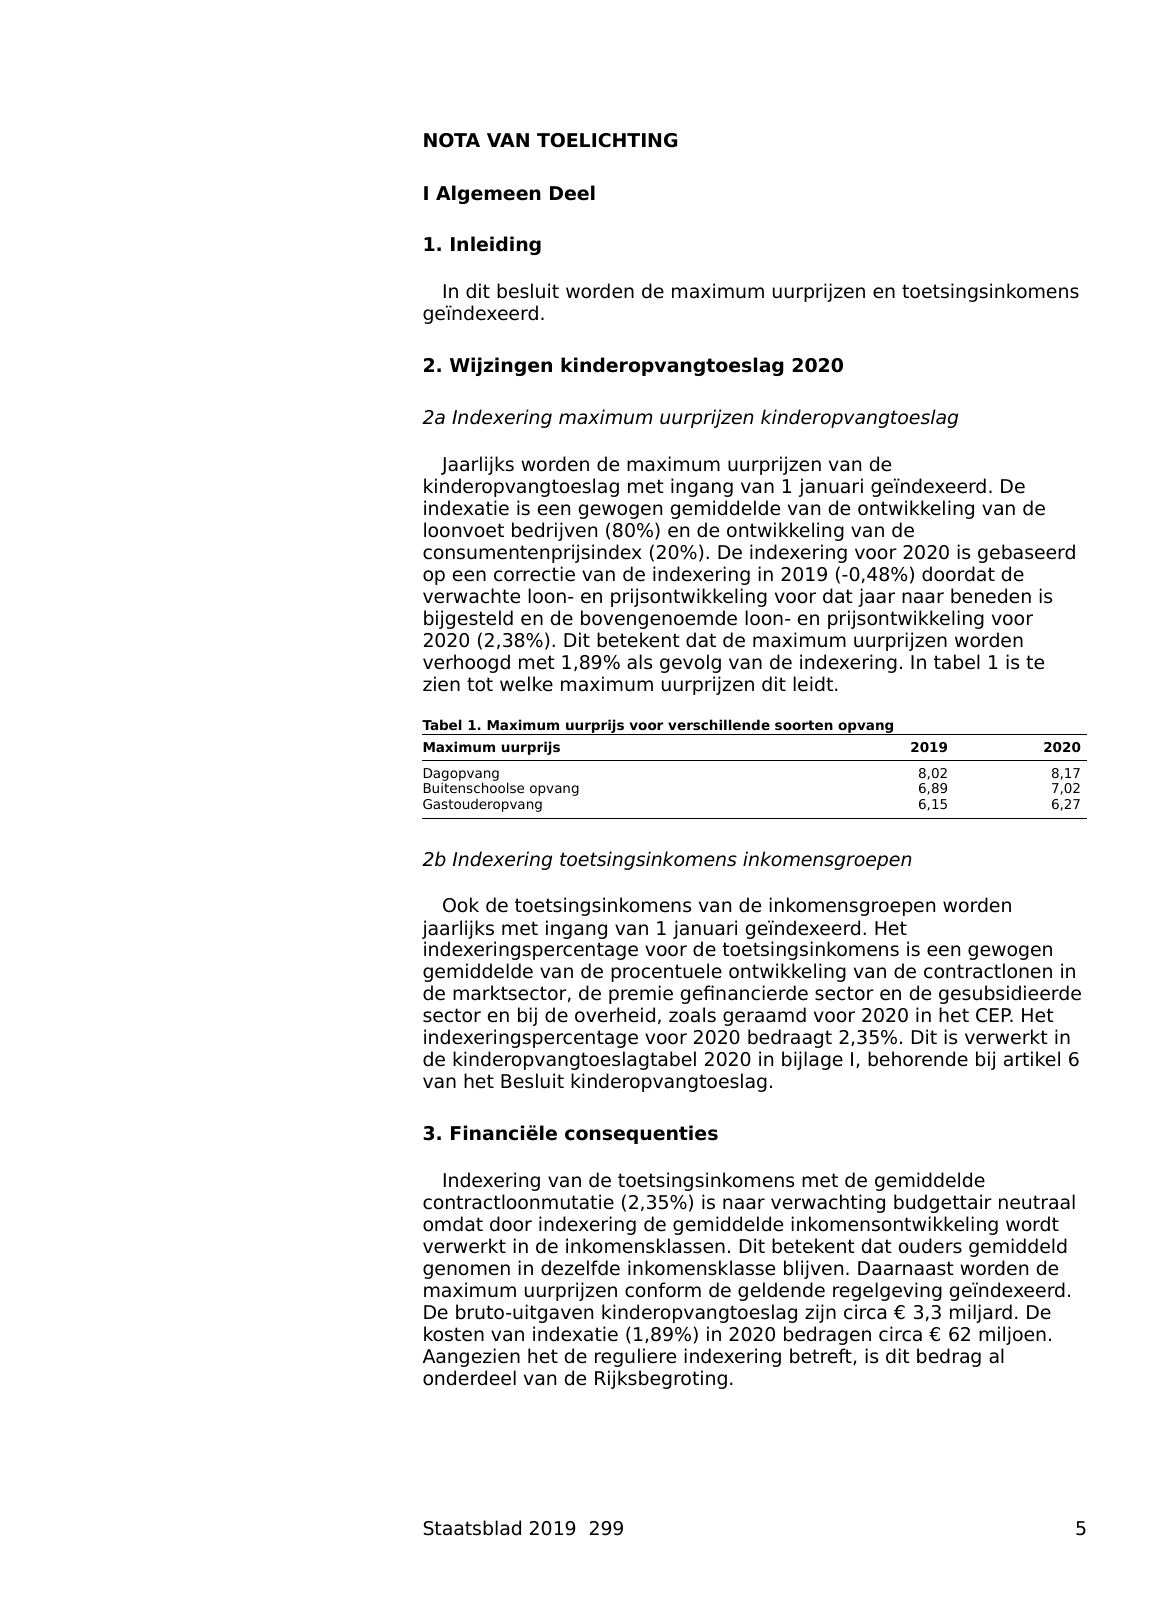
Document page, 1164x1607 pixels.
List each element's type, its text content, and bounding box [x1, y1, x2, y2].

text Jaarlijks worden de maximum uurprijzen van de kinderopvangtoeslag met ingang van 1 januari geïndexeerd. De indexatie is een gewogen gemiddelde van de ontwikkeling van de loonvoet bedrijven (80%) en de ontwikkeling van de consumentenprijsindex (20%). De indexering voor 2020 is gebaseerd op een correctie van de indexering in 2019 (-0,48%) doordat de verwachte loon- en prijsontwikkeling voor dat jaar naar beneden is bijgesteld en de bovengenoemde loon- en prijsontwikkeling voor 2020 (2,38%). Dit betekent dat de maximum uurprijzen worden verhoogd met 1,89% als gevolg van de indexering. In tabel 1 is te zien tot welke maximum uurprijzen dit leidt. [422, 454, 1087, 696]
subtitle 3. Financiële consequenties [422, 1123, 1087, 1145]
table_cell Dagopvang [422, 761, 821, 781]
table_cell 7,02 [954, 781, 1087, 797]
subtitle 1. Inleiding [422, 234, 1087, 256]
subtitle I Algemeen Deel [422, 182, 1087, 204]
table_cell 6,27 [954, 797, 1087, 817]
subtitle 2b Indexering toetsingsinkomens inkomensgroepen [422, 848, 1087, 870]
subtitle 2a Indexering maximum uurprijzen kinderopvangtoeslag [422, 407, 1087, 429]
table_cell Gastouderopvang [422, 797, 821, 817]
table_cell 8,02 [821, 761, 954, 781]
table_cell 6,15 [821, 797, 954, 817]
table_cell 2020 [954, 735, 1087, 760]
table_cell 8,17 [954, 761, 1087, 781]
subtitle 2. Wijzingen kinderopvangtoeslag 2020 [422, 355, 1087, 377]
table_cell Buitenschoolse opvang [422, 781, 821, 797]
text Indexering van de toetsingsinkomens met de gemiddelde contractloonmutatie (2,35%) is naar verwachting budgettair neutraal omdat door indexering de gemiddelde inkomensontwikkeling wordt verwerkt in de inkomensklassen. Dit betekent dat ouders gemiddeld genomen in dezelfde inkomensklasse blijven. Daarnaast worden de maximum uurprijzen conform de geldende regelgeving geïndexeerd. De bruto-uitgaven kinderopvangtoeslag zijn circa € 3,3 miljard. De kosten van indexatie (1,89%) in 2020 bedragen circa € 62 miljoen. Aangezien het de reguliere indexering betreft, is dit bedrag al onderdeel van de Rijksbegroting. [422, 1170, 1087, 1390]
subtitle NOTA VAN TOELICHTING [422, 130, 1087, 152]
table_cell Maximum uurprijs [422, 735, 821, 760]
table_cell 2019 [821, 735, 954, 760]
table_cell 6,89 [821, 781, 954, 797]
text In dit besluit worden de maximum uurprijzen en toetsingsinkomens geïndexeerd. [422, 281, 1087, 325]
table_header Tabel 1. Maximum uurprijs voor verschillende soorten opvang [422, 718, 1087, 734]
text Ook de toetsingsinkomens van de inkomensgroepen worden jaarlijks met ingang van 1 januari geïndexeerd. Het indexeringspercentage voor de toetsingsinkomens is een gewogen gemiddelde van de procentuele ontwikkeling van de contractlonen in de marktsector, de premie gefinancierde sector en de gesubsidieerde sector en bij de overheid, zoals geraamd voor 2020 in het CEP. Het indexeringspercentage voor 2020 bedraagt 2,35%. Dit is verwerkt in de kinderopvangtoeslagtabel 2020 in bijlage I, behorende bij artikel 6 van het Besluit kinderopvangtoeslag. [422, 895, 1087, 1093]
